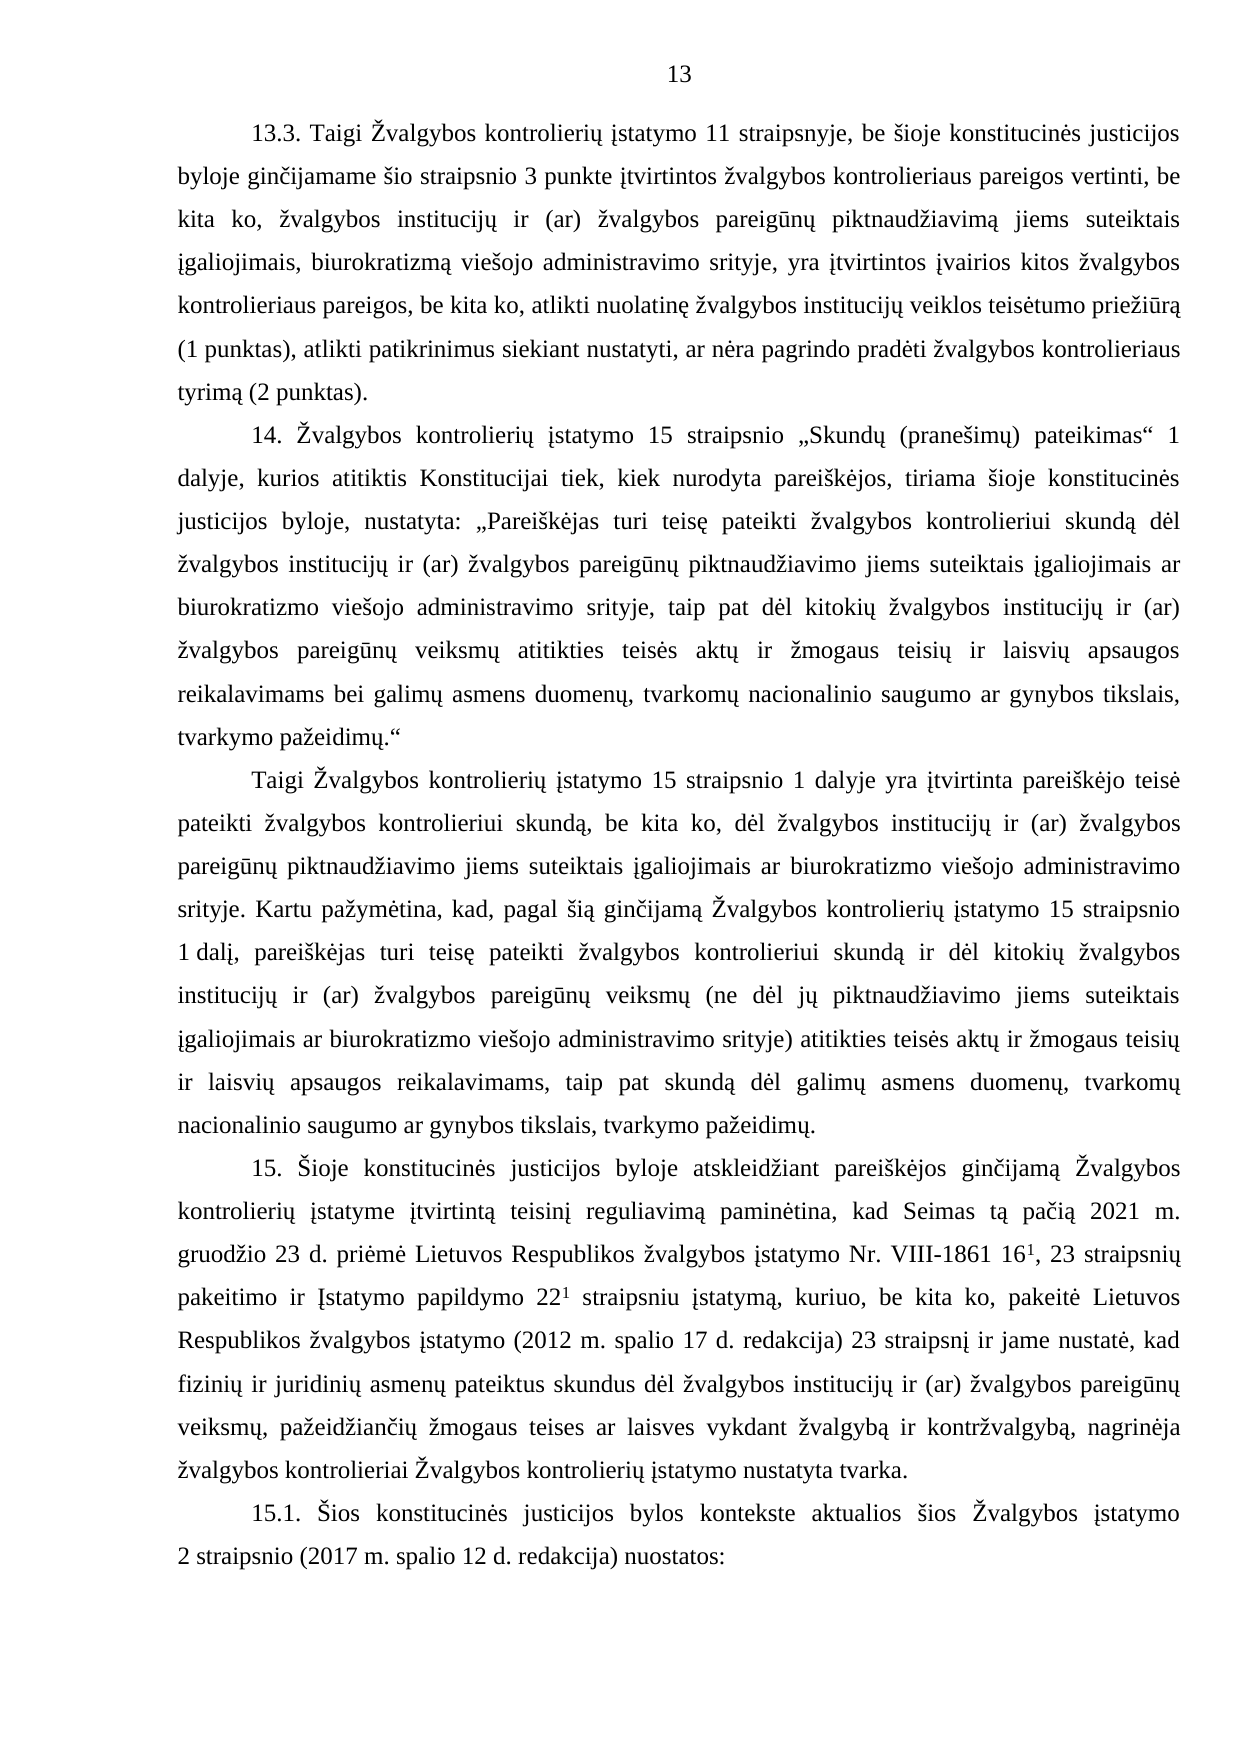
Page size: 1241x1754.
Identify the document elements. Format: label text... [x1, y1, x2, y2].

text 15.1. Šios konstitucinės justicijos bylos kontekste aktualios šios Žvalgybos įstatymo 2 straipsnio (2017 m. spalio 12 d. redakcija) nuostatos: [177, 1498, 1181, 1570]
text 15. Šioje konstitucinės justicijos byloje atskleidžiant pareiškėjos ginčijamą Žvalgybos kontrolierių įstatyme įtvirtintą teisinį reguliavimą paminėtina, kad Seimas tą pačią 2021 m. gruodžio 23 d. priėmė Lietuvos Respublikos žvalgybos įstatymo Nr. VIII-1861 161, 23 straipsnių pakeitimo ir Įstatymo papildymo 221 straipsniu įstatymą, kuriuo, be kita ko, pakeitė Lietuvos Respublikos žvalgybos įstatymo (2012 m. spalio 17 d. redakcija) 23 straipsnį ir jame nustatė, kad fizinių ir juridinių asmenų pateiktus skundus dėl žvalgybos institucijų ir (ar) žvalgybos pareigūnų veiksmų, pažeidžiančių žmogaus teises ar laisves vykdant žvalgybą ir kontržvalgybą, nagrinėja žvalgybos kontrolieriai Žvalgybos kontrolierių įstatymo nustatyta tvarka. [177, 1153, 1181, 1484]
text Taigi Žvalgybos kontrolierių įstatymo 15 straipsnio 1 dalyje yra įtvirtinta pareiškėjo teisė pateikti žvalgybos kontrolieriui skundą, be kita ko, dėl žvalgybos institucijų ir (ar) žvalgybos pareigūnų piktnaudžiavimo jiems suteiktais įgaliojimais ar biurokratizmo viešojo administravimo srityje. Kartu pažymėtina, kad, pagal šią ginčijamą Žvalgybos kontrolierių įstatymo 15 straipsnio 1 dalį, pareiškėjas turi teisę pateikti žvalgybos kontrolieriui skundą ir dėl kitokių žvalgybos institucijų ir (ar) žvalgybos pareigūnų veiksmų (ne dėl jų piktnaudžiavimo jiems suteiktais įgaliojimais ar biurokratizmo viešojo administravimo srityje) atitikties teisės aktų ir žmogaus teisių ir laisvių apsaugos reikalavimams, taip pat skundą dėl galimų asmens duomenų, tvarkomų nacionalinio saugumo ar gynybos tikslais, tvarkymo pažeidimų. [177, 765, 1181, 1139]
text 13.3. Taigi Žvalgybos kontrolierių įstatymo 11 straipsnyje, be šioje konstitucinės justicijos byloje ginčijamame šio straipsnio 3 punkte įtvirtintos žvalgybos kontrolieriaus pareigos vertinti, be kita ko, žvalgybos institucijų ir (ar) žvalgybos pareigūnų piktnaudžiavimą jiems suteiktais įgaliojimais, biurokratizmą viešojo administravimo srityje, yra įtvirtintos įvairios kitos žvalgybos kontrolieriaus pareigos, be kita ko, atlikti nuolatinę žvalgybos institucijų veiklos teisėtumo priežiūrą (1 punktas), atlikti patikrinimus siekiant nustatyti, ar nėra pagrindo pradėti žvalgybos kontrolieriaus tyrimą (2 punktas). [177, 118, 1181, 406]
text 14. Žvalgybos kontrolierių įstatymo 15 straipsnio „Skundų (pranešimų) pateikimas“ 1 dalyje, kurios atitiktis Konstitucijai tiek, kiek nurodyta pareiškėjos, tiriama šioje konstitucinės justicijos byloje, nustatyta: „Pareiškėjas turi teisę pateikti žvalgybos kontrolieriui skundą dėl žvalgybos institucijų ir (ar) žvalgybos pareigūnų piktnaudžiavimo jiems suteiktais įgaliojimais ar biurokratizmo viešojo administravimo srityje, taip pat dėl kitokių žvalgybos institucijų ir (ar) žvalgybos pareigūnų veiksmų atitikties teisės aktų ir žmogaus teisių ir laisvių apsaugos reikalavimams bei galimų asmens duomenų, tvarkomų nacionalinio saugumo ar gynybos tikslais, tvarkymo pažeidimų.“ [177, 420, 1181, 751]
